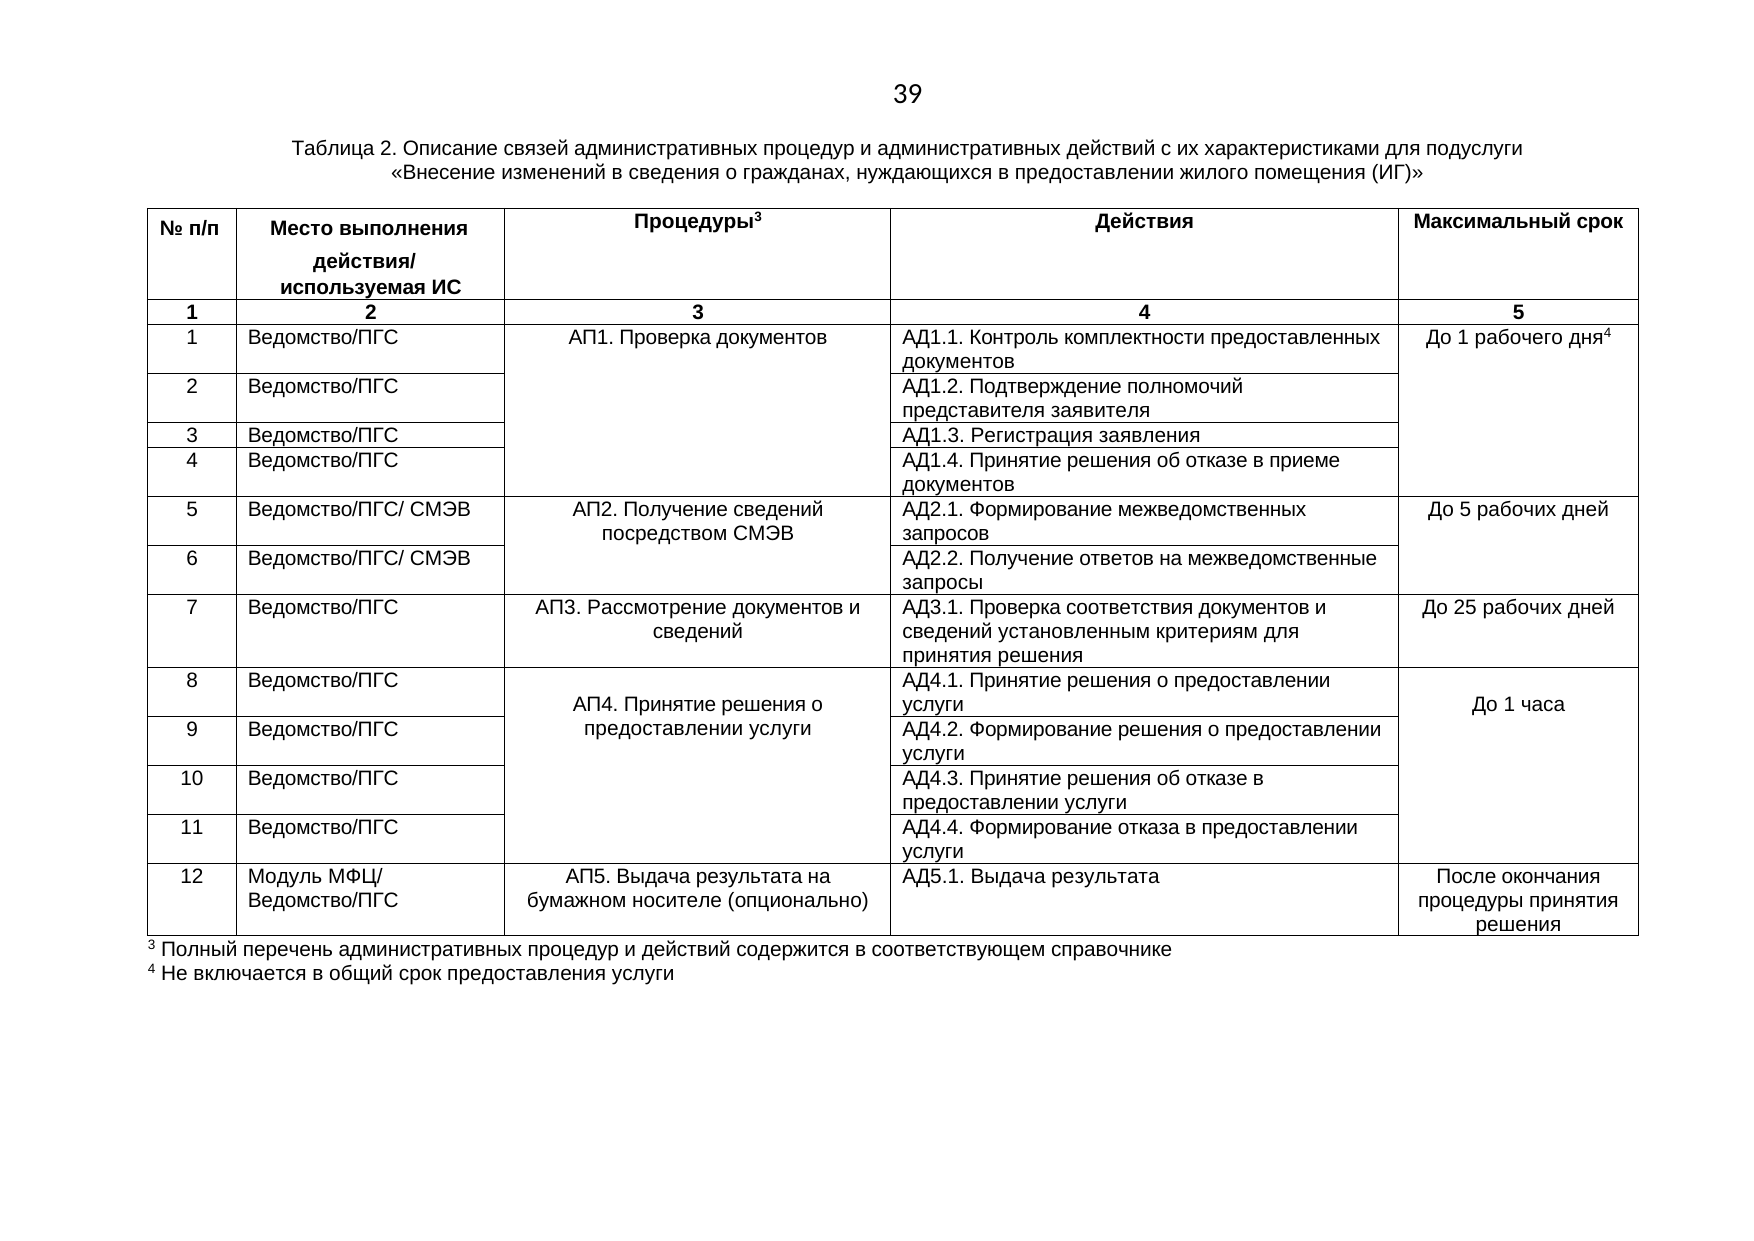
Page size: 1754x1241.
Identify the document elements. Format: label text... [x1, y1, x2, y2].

table_cell 6 [148, 546, 236, 594]
text Таблица 2. Описание связей административных процедур и административных действий с их характеристиками для подуслуги [148, 136, 1667, 160]
table_cell АД1.4. Принятие решения об отказе в приеме документов [891, 448, 1398, 496]
table_cell 5 [1399, 300, 1638, 324]
table_cell 8 [148, 668, 236, 716]
table_cell АП3. Рассмотрение документов и сведений [505, 595, 890, 667]
table_header Действия [891, 209, 1398, 299]
table_header Место выполнения действия/ используемая ИС [493, 209, 504, 299]
table_header Максимальный срок [1399, 209, 1638, 299]
table_cell АП5. Выдача результата на бумажном носителе (опционально) [505, 864, 890, 935]
table_cell Модуль МФЦ/ Ведомство/ПГС [237, 864, 504, 935]
table_cell Ведомство/ПГС [237, 374, 504, 422]
table_cell АД2.2. Получение ответов на межведомственные запросы [891, 546, 1398, 594]
table_cell Ведомство/ПГС [237, 423, 504, 447]
table_cell После окончания процедуры принятия решения [1399, 864, 1638, 935]
table_cell Ведомство/ПГС [237, 766, 504, 813]
table_cell До 1 часа [1399, 668, 1638, 862]
table_cell АД4.2. Формирование решения о предоставлении услуги [891, 717, 1398, 764]
table_cell 9 [148, 717, 236, 764]
table_cell 7 [148, 595, 236, 667]
table_cell До 5 рабочих дней [1399, 497, 1638, 594]
table_cell АД2.1. Формирование межведомственных запросов [891, 497, 1398, 545]
table_cell Ведомство/ПГС [237, 325, 504, 373]
table_cell АД1.2. Подтверждение полномочий представителя заявителя [891, 374, 1398, 422]
table_cell 5 [148, 497, 236, 545]
table_cell АП4. Принятие решения о предоставлении услуги [505, 668, 890, 862]
table_cell АД5.1. Выдача результата [891, 864, 1398, 935]
table_cell До 25 рабочих дней [1399, 595, 1638, 667]
table_cell 2 [148, 374, 236, 422]
table_cell АД1.1. Контроль комплектности предоставленных документов [891, 325, 1398, 373]
text «Внесение изменений в сведения о гражданах, нуждающихся в предоставлении жилого помещения (ИГ)» [148, 160, 1667, 184]
table_cell Ведомство/ПГС [237, 815, 504, 862]
table_cell 1 [148, 300, 236, 324]
table_cell АП1. Проверка документов [505, 325, 890, 496]
table_cell До 1 рабочего дня4 [1399, 325, 1638, 496]
table_cell АД4.1. Принятие решения о предоставлении услуги [891, 668, 1398, 716]
table_cell 12 [148, 864, 236, 935]
table_cell 1 [148, 325, 236, 373]
table_cell 3 [148, 423, 236, 447]
table_header Процедуры3 [505, 209, 890, 299]
table_cell 11 [148, 815, 236, 862]
table_header № п/п [148, 209, 236, 299]
text 4 Не включается в общий срок предоставления услуги [148, 960, 1667, 984]
table_cell 2 [237, 300, 504, 324]
table_cell Ведомство/ПГС [237, 717, 504, 764]
table_cell 4 [891, 300, 1398, 324]
table_cell Ведомство/ПГС [237, 595, 504, 667]
table_cell 3 [505, 300, 890, 324]
table_cell Ведомство/ПГС/ СМЭВ [237, 546, 504, 594]
table_cell АД1.3. Регистрация заявления [891, 423, 1398, 447]
table_cell АП2. Получение сведений посредством СМЭВ [505, 497, 890, 594]
table_cell АД3.1. Проверка соответствия документов и сведений установленным критериям для принятия решения [891, 595, 1398, 667]
table_cell 4 [148, 448, 236, 496]
table_cell 10 [148, 766, 236, 813]
table_cell АД4.3. Принятие решения об отказе в предоставлении услуги [891, 766, 1398, 813]
table_cell Ведомство/ПГС/ СМЭВ [237, 497, 504, 545]
text 3 Полный перечень административных процедур и действий содержится в соответствующем справочнике [148, 936, 1667, 960]
table_cell Ведомство/ПГС [237, 668, 504, 716]
table_cell Ведомство/ПГС [237, 448, 504, 496]
table_cell АД4.4. Формирование отказа в предоставлении услуги [891, 815, 1398, 862]
